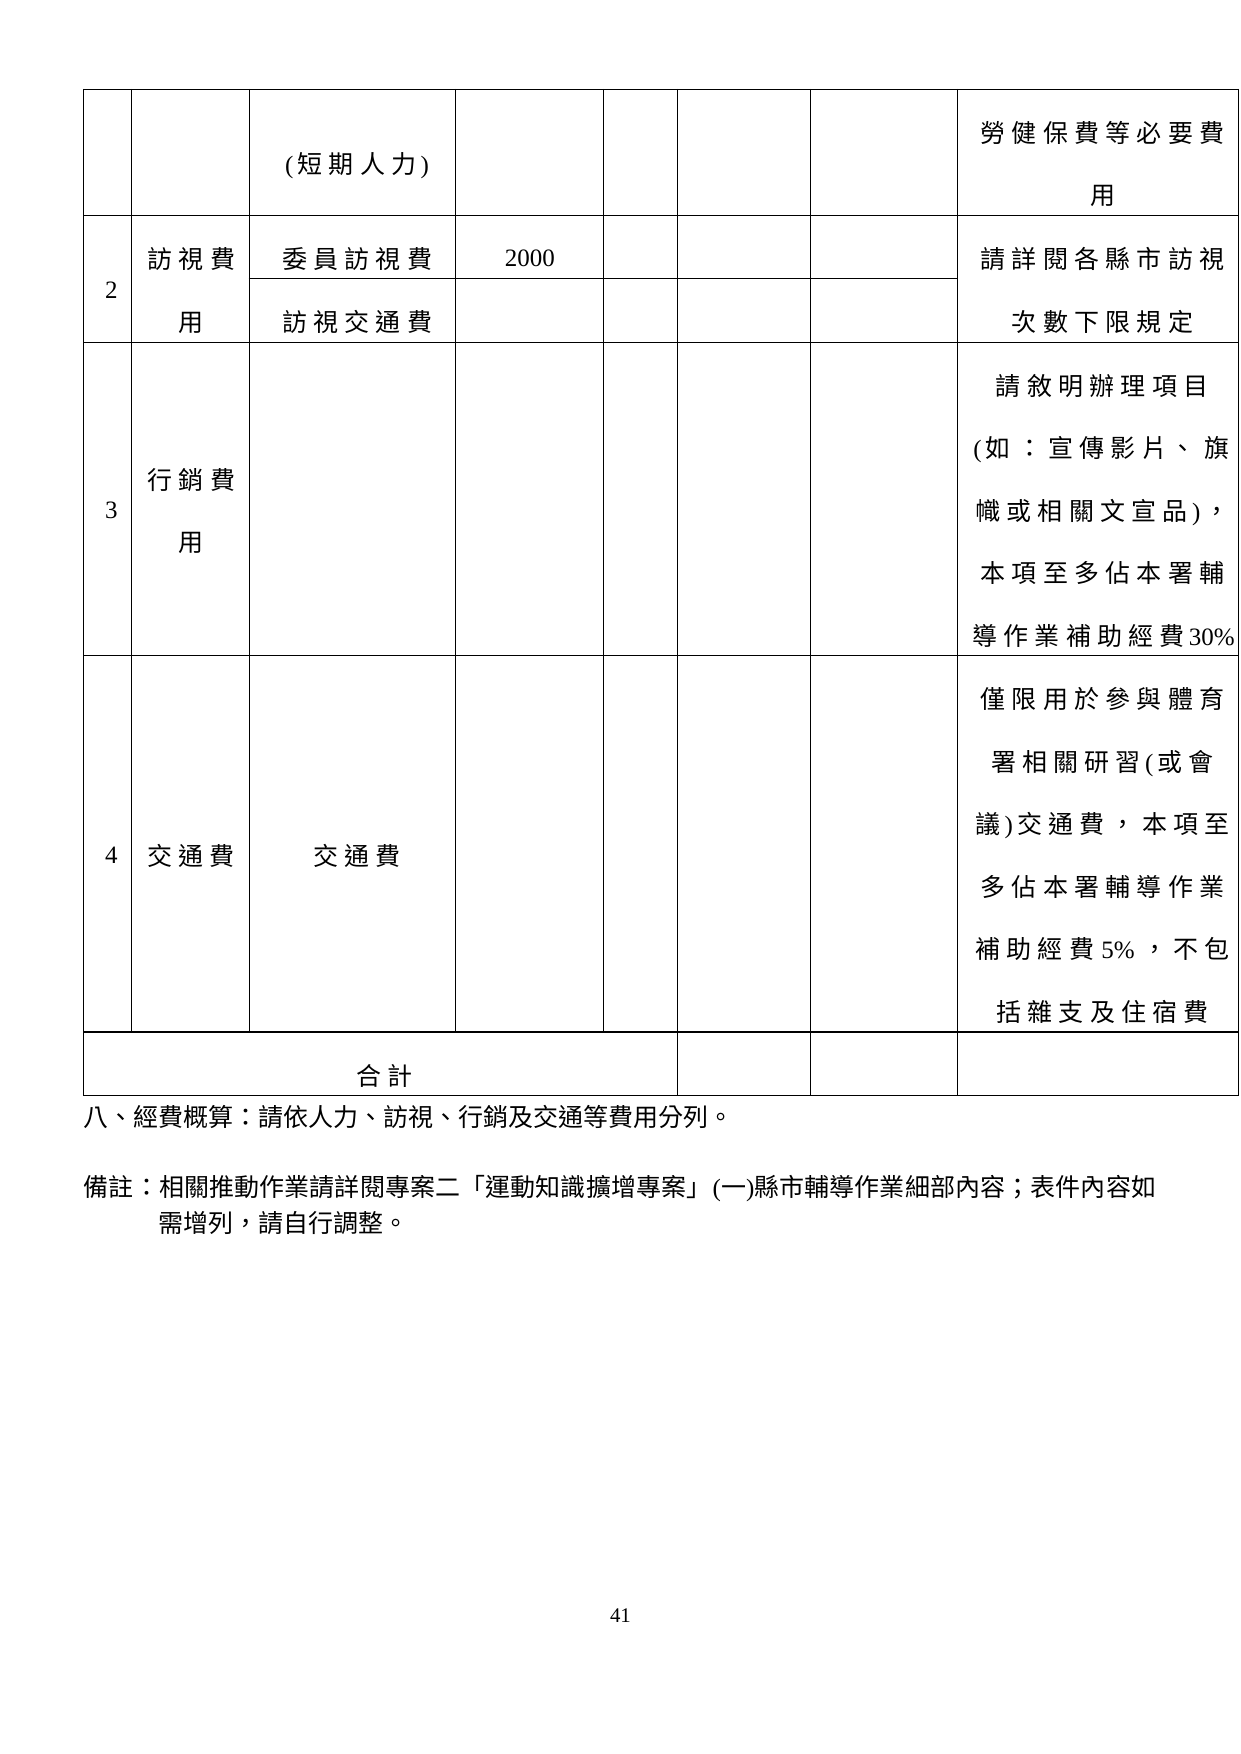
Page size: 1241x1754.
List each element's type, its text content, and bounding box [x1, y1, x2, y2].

table_cell [250, 343, 455, 655]
table_cell 訪視費用 [132, 216, 249, 342]
table_cell [958, 1033, 1238, 1095]
table_cell [811, 279, 957, 342]
table_cell [604, 216, 677, 278]
table_cell [604, 343, 677, 655]
table_cell 勞健保費等必要費用 [958, 90, 1238, 215]
table_cell 委員訪視費 [250, 216, 455, 278]
table_cell 僅限用於參與體育署相關研習(或會議)交通費，本項至多佔本署輔導作業補助經費5%，不包括雜支及住宿費 [958, 656, 1238, 1031]
table_cell [811, 216, 957, 278]
table_cell [132, 90, 249, 215]
table_cell 4 [84, 656, 131, 1031]
table_cell 3 [84, 343, 131, 655]
table_cell [678, 90, 810, 215]
table_cell 請詳閱各縣市訪視次數下限規定 [958, 216, 1238, 342]
table_cell [678, 1033, 810, 1095]
table_cell [604, 90, 677, 215]
table_cell [604, 656, 677, 1031]
table_cell [678, 343, 810, 655]
table_cell 行銷費用 [132, 343, 249, 655]
table_cell 交通費 [250, 656, 455, 1031]
table_cell [678, 216, 810, 278]
table_cell [811, 343, 957, 655]
table_cell [811, 90, 957, 215]
table_cell [456, 343, 603, 655]
table_cell (短期人力) [250, 90, 455, 215]
table_cell [811, 656, 957, 1031]
table_cell [811, 1033, 957, 1095]
table_cell 2000 [456, 216, 603, 278]
table_cell [604, 279, 677, 342]
table_cell 請敘明辦理項目(如：宣傳影片、旗幟或相關文宣品)，本項至多佔本署輔導作業補助經費30% [958, 343, 1238, 655]
table_cell [678, 656, 810, 1031]
table_cell 合計 [84, 1033, 677, 1095]
text 八、經費概算：請依人力、訪視、行銷及交通等費用分列。 [84, 1097, 1157, 1133]
table_cell [84, 90, 131, 215]
table_cell 訪視交通費 [250, 279, 455, 342]
table_cell 交通費 [132, 656, 249, 1031]
table_cell 2 [84, 216, 131, 342]
text 備註：相關推動作業請詳閱專案二「運動知識擴增專案」(一)縣市輔導作業細部內容；表件內容如需增列，請自行調整。 [84, 1167, 1157, 1240]
table_cell [456, 90, 603, 215]
table_cell [456, 656, 603, 1031]
table_cell [678, 279, 810, 342]
table_cell [456, 279, 603, 342]
